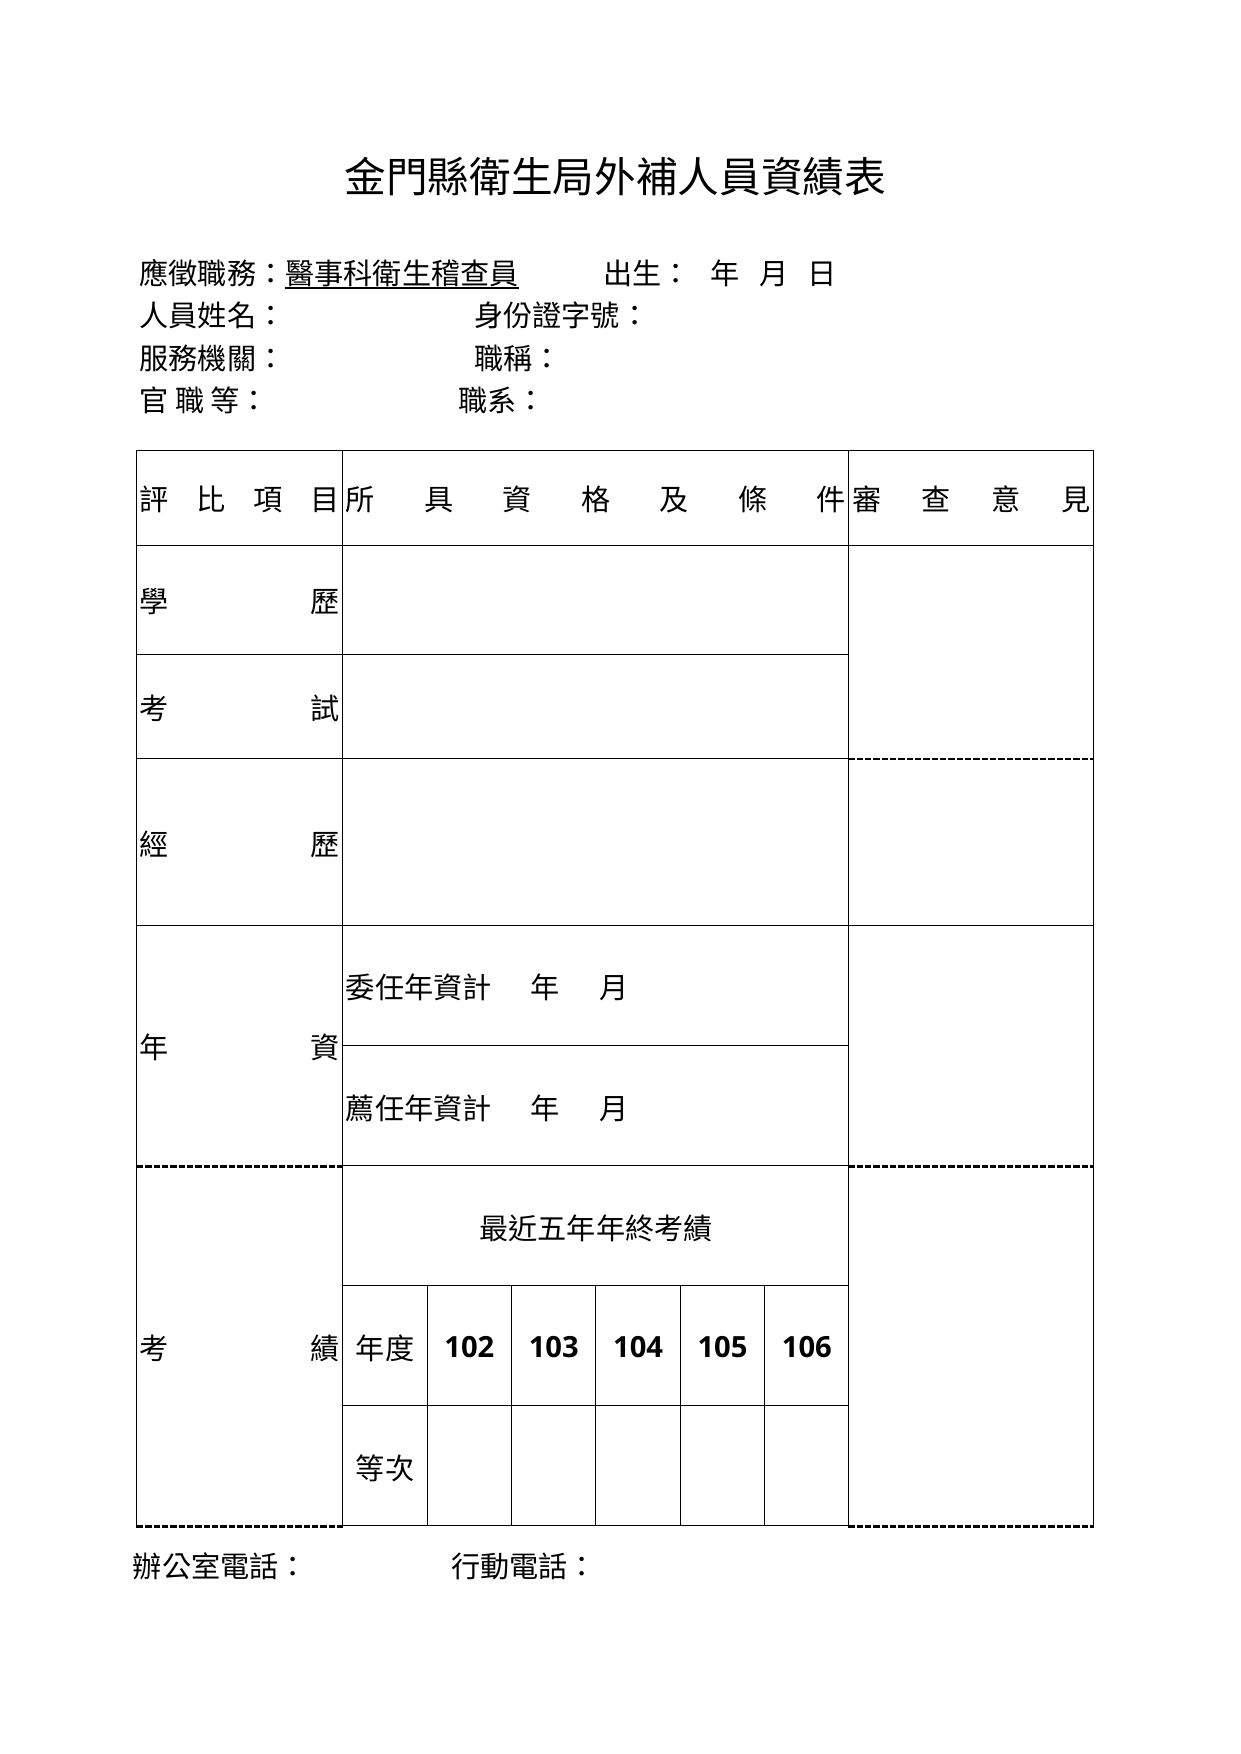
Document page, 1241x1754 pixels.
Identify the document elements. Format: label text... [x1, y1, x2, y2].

text 辦公室電話： 行動電話： [118, 1527, 1122, 1602]
table_cell [512, 1406, 595, 1525]
table_cell [849, 926, 1093, 1165]
table_cell 年資 [137, 926, 342, 1165]
table_cell 所具資格及條件 [343, 451, 848, 545]
table_cell 薦任年資計 年 月 [343, 1046, 848, 1165]
table_cell 應徵職務：醫事科衛生稽查員 出生： 年 月 日 人員姓名： 身份證字號： 服務機關： 職稱： 官 職 等： 職系： [137, 221, 1093, 450]
table_cell [343, 546, 848, 653]
table_cell [343, 655, 848, 757]
table_cell 學歷 [137, 546, 342, 653]
table_cell 103 [512, 1286, 595, 1405]
table_cell [849, 546, 1093, 757]
table_cell 考績 [137, 1165, 342, 1525]
table_cell 106 [765, 1286, 848, 1405]
table_cell 審查意見 [849, 451, 1093, 545]
table_cell 委任年資計 年 月 [343, 926, 848, 1045]
table_cell 105 [681, 1286, 764, 1405]
table_cell [849, 758, 1093, 925]
table_cell 考試 [137, 655, 342, 757]
table_cell [596, 1406, 680, 1525]
table_cell [428, 1406, 511, 1525]
table_cell [849, 1165, 1093, 1525]
table_cell [343, 759, 848, 925]
table_cell 評比項目 [137, 451, 342, 545]
table_cell 最近五年年終考績 [343, 1166, 848, 1285]
table_cell [681, 1406, 764, 1525]
table_cell 102 [428, 1286, 511, 1405]
table_cell [765, 1406, 848, 1525]
table_cell 年度 [343, 1286, 427, 1405]
table_cell 經歷 [137, 759, 342, 925]
table_header 金門縣衛生局外補人員資績表 [137, 128, 1093, 219]
table_cell 等次 [343, 1406, 427, 1525]
table_cell 104 [596, 1286, 680, 1405]
